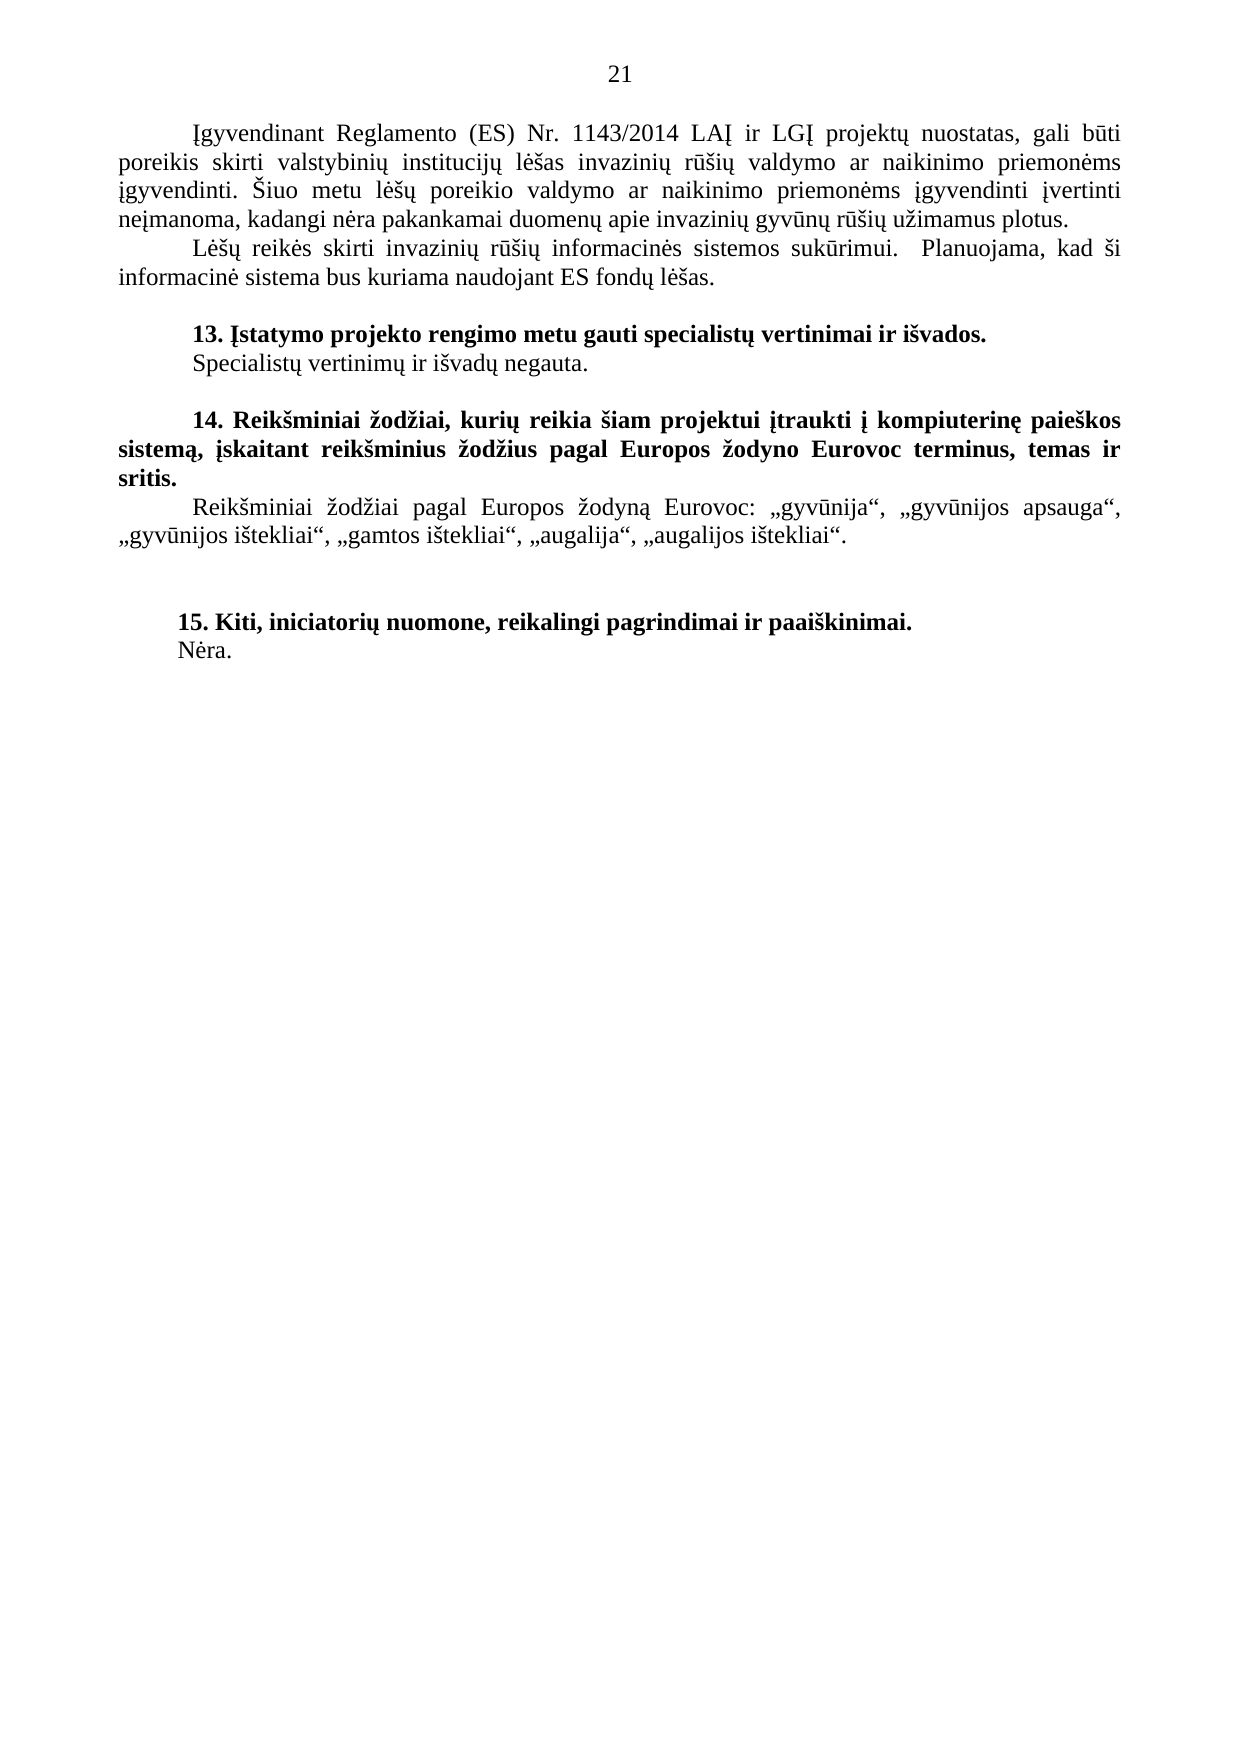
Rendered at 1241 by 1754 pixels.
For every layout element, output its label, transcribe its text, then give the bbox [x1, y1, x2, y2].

text 15. Kiti, iniciatorių nuomone, reikalingi pagrindimai ir paaiškinimai. [118, 607, 1122, 636]
text Nėra. [118, 636, 1122, 664]
text Įgyvendinant Reglamento (ES) Nr. 1143/2014 LAĮ ir LGĮ projektų nuostatas, gali būti poreikis skirti valstybinių institucijų lėšas invazinių rūšių valdymo ar naikinimo priemonėms įgyvendinti. Šiuo metu lėšų poreikio valdymo ar naikinimo priemonėms įgyvendinti įvertinti neįmanoma, kadangi nėra pakankamai duomenų apie invazinių gyvūnų rūšių užimamus plotus. [118, 118, 1122, 233]
text Specialistų vertinimų ir išvadų negauta. [118, 348, 1122, 377]
text 14. Reikšminiai žodžiai, kurių reikia šiam projektui įtraukti į kompiuterinę paieškos sistemą, įskaitant reikšminius žodžius pagal Europos žodyno Eurovoc terminus, temas ir sritis. [118, 406, 1122, 492]
text Reikšminiai žodžiai pagal Europos žodyną Eurovoc: „gyvūnija“, „gyvūnijos apsauga“, „gyvūnijos ištekliai“, „gamtos ištekliai“, „augalija“, „augalijos ištekliai“. [118, 492, 1122, 549]
text 13. Įstatymo projekto rengimo metu gauti specialistų vertinimai ir išvados. [118, 319, 1122, 348]
text Lėšų reikės skirti invazinių rūšių informacinės sistemos sukūrimui. Planuojama, kad ši informacinė sistema bus kuriama naudojant ES fondų lėšas. [118, 233, 1122, 291]
